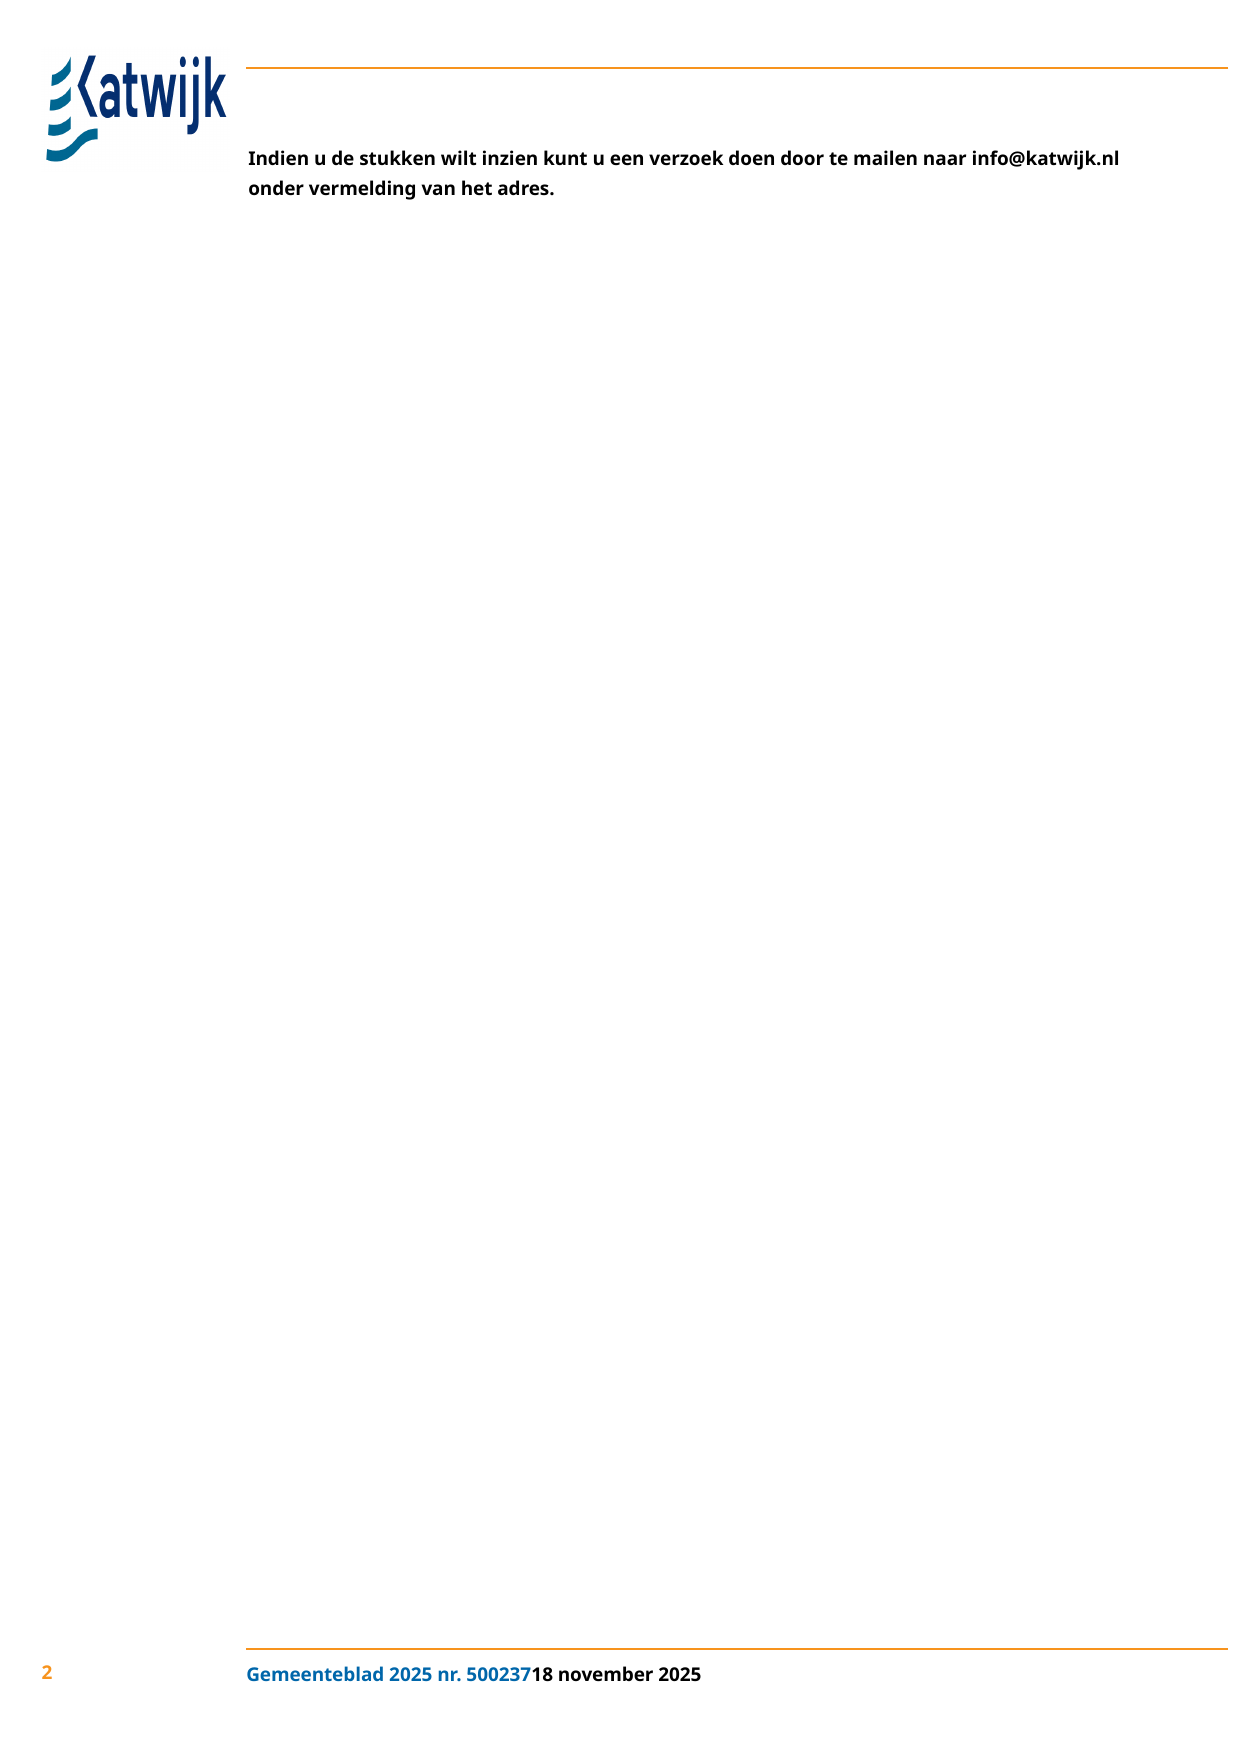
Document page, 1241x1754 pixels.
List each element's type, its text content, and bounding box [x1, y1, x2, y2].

text Indien u de stukken wilt inzien kunt u een verzoek doen door te mailen naar info@katwijk.nl onder vermelding van het adres. [248, 145, 1152, 201]
picture [41, 47, 231, 172]
